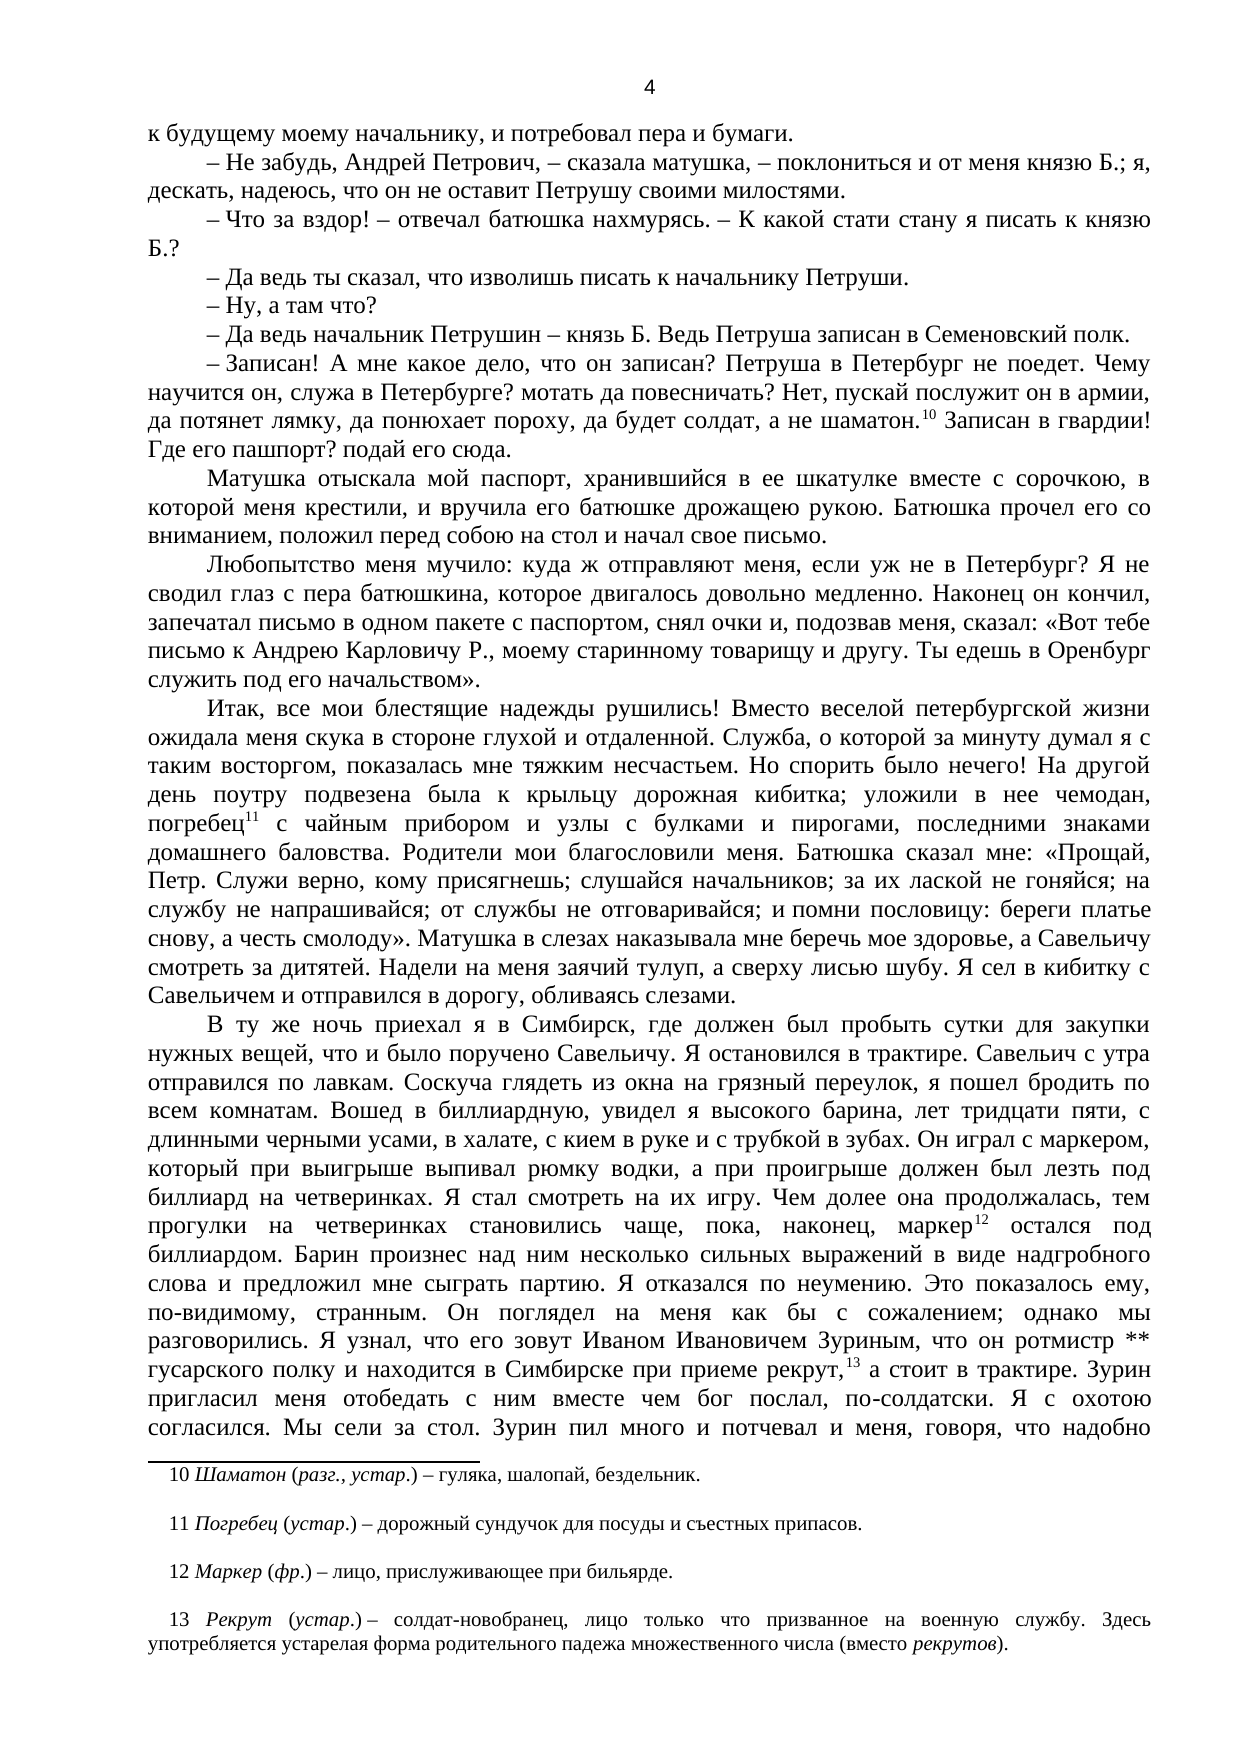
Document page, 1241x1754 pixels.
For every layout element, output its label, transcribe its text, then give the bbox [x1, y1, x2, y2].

text – Да ведь ты сказал, что изволишь писать к начальнику Петруши. [148, 262, 1152, 291]
text Погребец (устар.) – дорожный сундучок для посуды и съестных припасов. [148, 1511, 1152, 1534]
text Матушка отыскала мой паспорт, хранившийся в ее шкатулке вместе с сорочкою, в которой меня крестили, и вручила его батюшке дрожащею рукою. Батюшка прочел его со вниманием, положил перед собою на стол и начал свое письмо. [148, 463, 1152, 549]
text – Что за вздор! – отвечал батюшка нахмурясь. – К какой стати стану я писать к князю Б.? [148, 204, 1152, 262]
text Итак, все мои блестящие надежды рушились! Вместо веселой петербургской жизни ожидала меня скука в стороне глухой и отдаленной. Служба, о которой за минуту думал я с таким восторгом, показалась мне тяжким несчастьем. Но спорить было нечего! На другой день поутру подвезена была к крыльцу дорожная кибитка; уложили в нее чемодан, погребец с чайным прибором и узлы с булками и пирогами, последними знаками домашнего баловства. Родители мои благословили меня. Батюшка сказал мне: «Прощай, Петр. Служи верно, кому присягнешь; слушайся начальников; за их лаской не гоняйся; на службу не напрашивайся; от службы не отговаривайся; и помни пословицу: береги платье снову, а честь смолоду». Матушка в слезах наказывала мне беречь мое здоровье, а Савельичу смотреть за дитятей. Надели на меня заячий тулуп, а сверху лисью шубу. Я сел в кибитку с Савельичем и отправился в дорогу, обливаясь слезами. [148, 693, 1152, 1009]
text – Записан! А мне какое дело, что он записан? Петруша в Петербург не поедет. Чему научится он, служа в Петербурге? мотать да повесничать? Нет, пускай послужит он в армии, да потянет лямку, да понюхает пороху, да будет солдат, а не шаматон. Записан в гвардии! Где его пашпорт? подай его сюда. [148, 348, 1152, 463]
text Рекрут (устар.) – солдат‑новобранец, лицо только что призванное на военную службу. Здесь употребляется устарелая форма родительного падежа множественного числа (вместо рекрутов). [148, 1607, 1152, 1655]
text В ту же ночь приехал я в Симбирск, где должен был пробыть сутки для закупки нужных вещей, что и было поручено Савельичу. Я остановился в трактире. Савельич с утра отправился по лавкам. Соскуча глядеть из окна на грязный переулок, я пошел бродить по всем комнатам. Вошед в биллиардную, увидел я высокого барина, лет тридцати пяти, с длинными черными усами, в халате, с кием в руке и с трубкой в зубах. Он играл с маркером, который при выигрыше выпивал рюмку водки, а при проигрыше должен был лезть под биллиард на четверинках. Я стал смотреть на их игру. Чем долее она продолжалась, тем прогулки на четверинках становились чаще, пока, наконец, маркер остался под биллиардом. Барин произнес над ним несколько сильных выражений в виде надгробного слова и предложил мне сыграть партию. Я отказался по неумению. Это показалось ему, по‑видимому, странным. Он поглядел на меня как бы с сожалением; однако мы разговорились. Я узнал, что его зовут Иваном Ивановичем Зуриным, что он ротмистр ** гусарского полку и находится в Симбирске при приеме рекрут, а стоит в трактире. Зурин пригласил меня отобедать с ним вместе чем бог послал, по‑солдатски. Я с охотою согласился. Мы сели за стол. Зурин пил много и потчевал и меня, говоря, что надобно [148, 1009, 1152, 1441]
text – Ну, а там что? [148, 291, 1152, 319]
text Шаматон (разг., устар.) – гуляка, шалопай, бездельник. [148, 1462, 1152, 1486]
text – Да ведь начальник Петрушин – князь Б. Ведь Петруша записан в Семеновский полк. [148, 319, 1152, 348]
text – Не забудь, Андрей Петрович, – сказала матушка, – поклониться и от меня князю Б.; я, дескать, надеюсь, что он не оставит Петрушу своими милостями. [148, 147, 1152, 204]
text Маркер (фр.) – лицо, прислуживающее при бильярде. [148, 1559, 1152, 1583]
text Любопытство меня мучило: куда ж отправляют меня, если уж не в Петербург? Я не сводил глаз с пера батюшкина, которое двигалось довольно медленно. Наконец он кончил, запечатал письмо в одном пакете с паспортом, снял очки и, подозвав меня, сказал: «Вот тебе письмо к Андрею Карловичу Р., моему старинному товарищу и другу. Ты едешь в Оренбург служить под его начальством». [148, 549, 1152, 693]
text к будущему моему начальнику, и потребовал пера и бумаги. [148, 118, 1152, 147]
